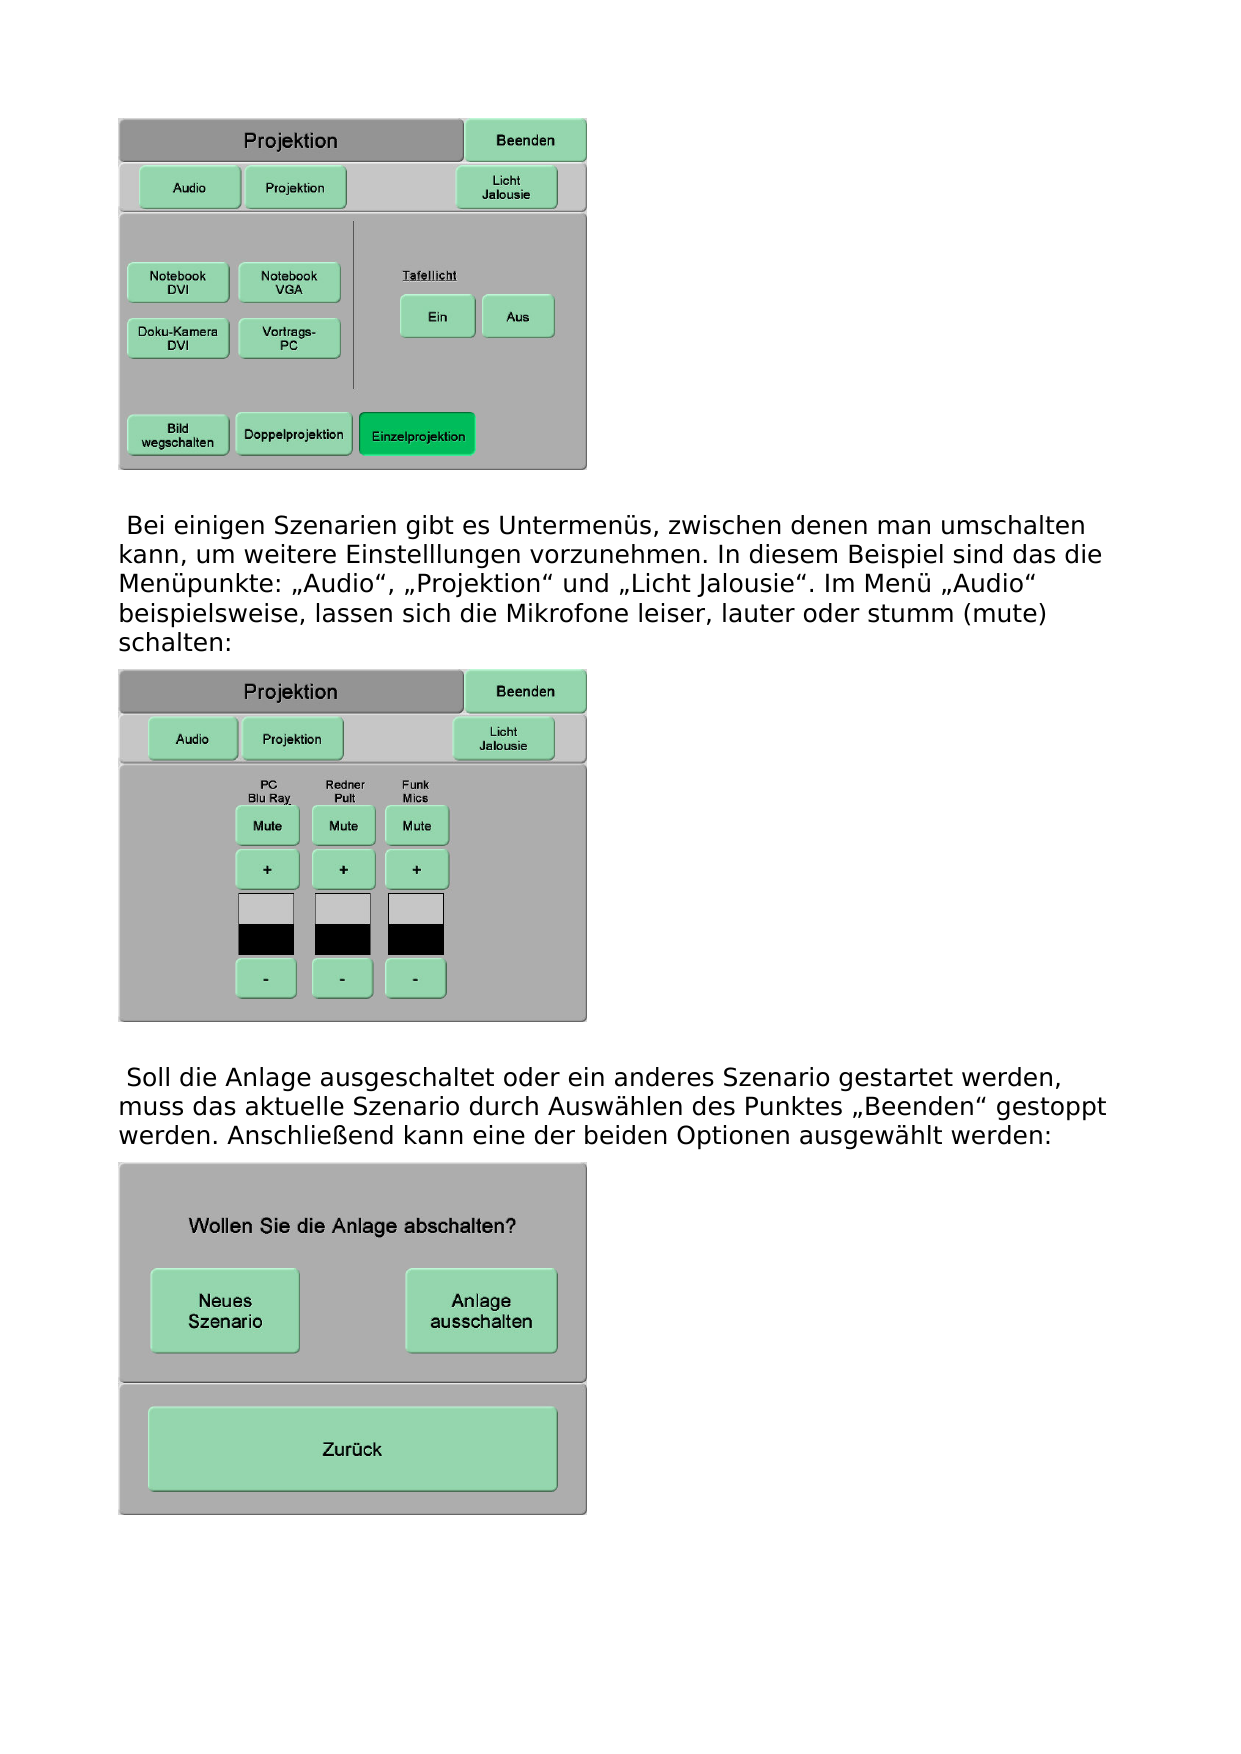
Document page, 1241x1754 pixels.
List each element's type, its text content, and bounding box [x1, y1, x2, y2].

text Soll die Anlage ausgeschaltet oder ein anderes Szenario gestartet werden, muss das aktuelle Szenario durch Auswählen des Punktes „Beenden“ gestoppt werden. Anschließend kann eine der beiden Optionen ausgewählt werden: [118, 1034, 1122, 1150]
picture [118, 669, 587, 1022]
picture [118, 1162, 587, 1515]
picture [118, 118, 587, 470]
text Bei einigen Szenarien gibt es Untermenüs, zwischen denen man umschalten kann, um weitere Einstelllungen vorzunehmen. In diesem Beispiel sind das die Menüpunkte: „Audio“, „Projektion“ und „Licht Jalousie“. Im Menü „Audio“ beispielsweise, lassen sich die Mikrofone leiser, lauter oder stumm (mute) schalten: [118, 482, 1122, 657]
